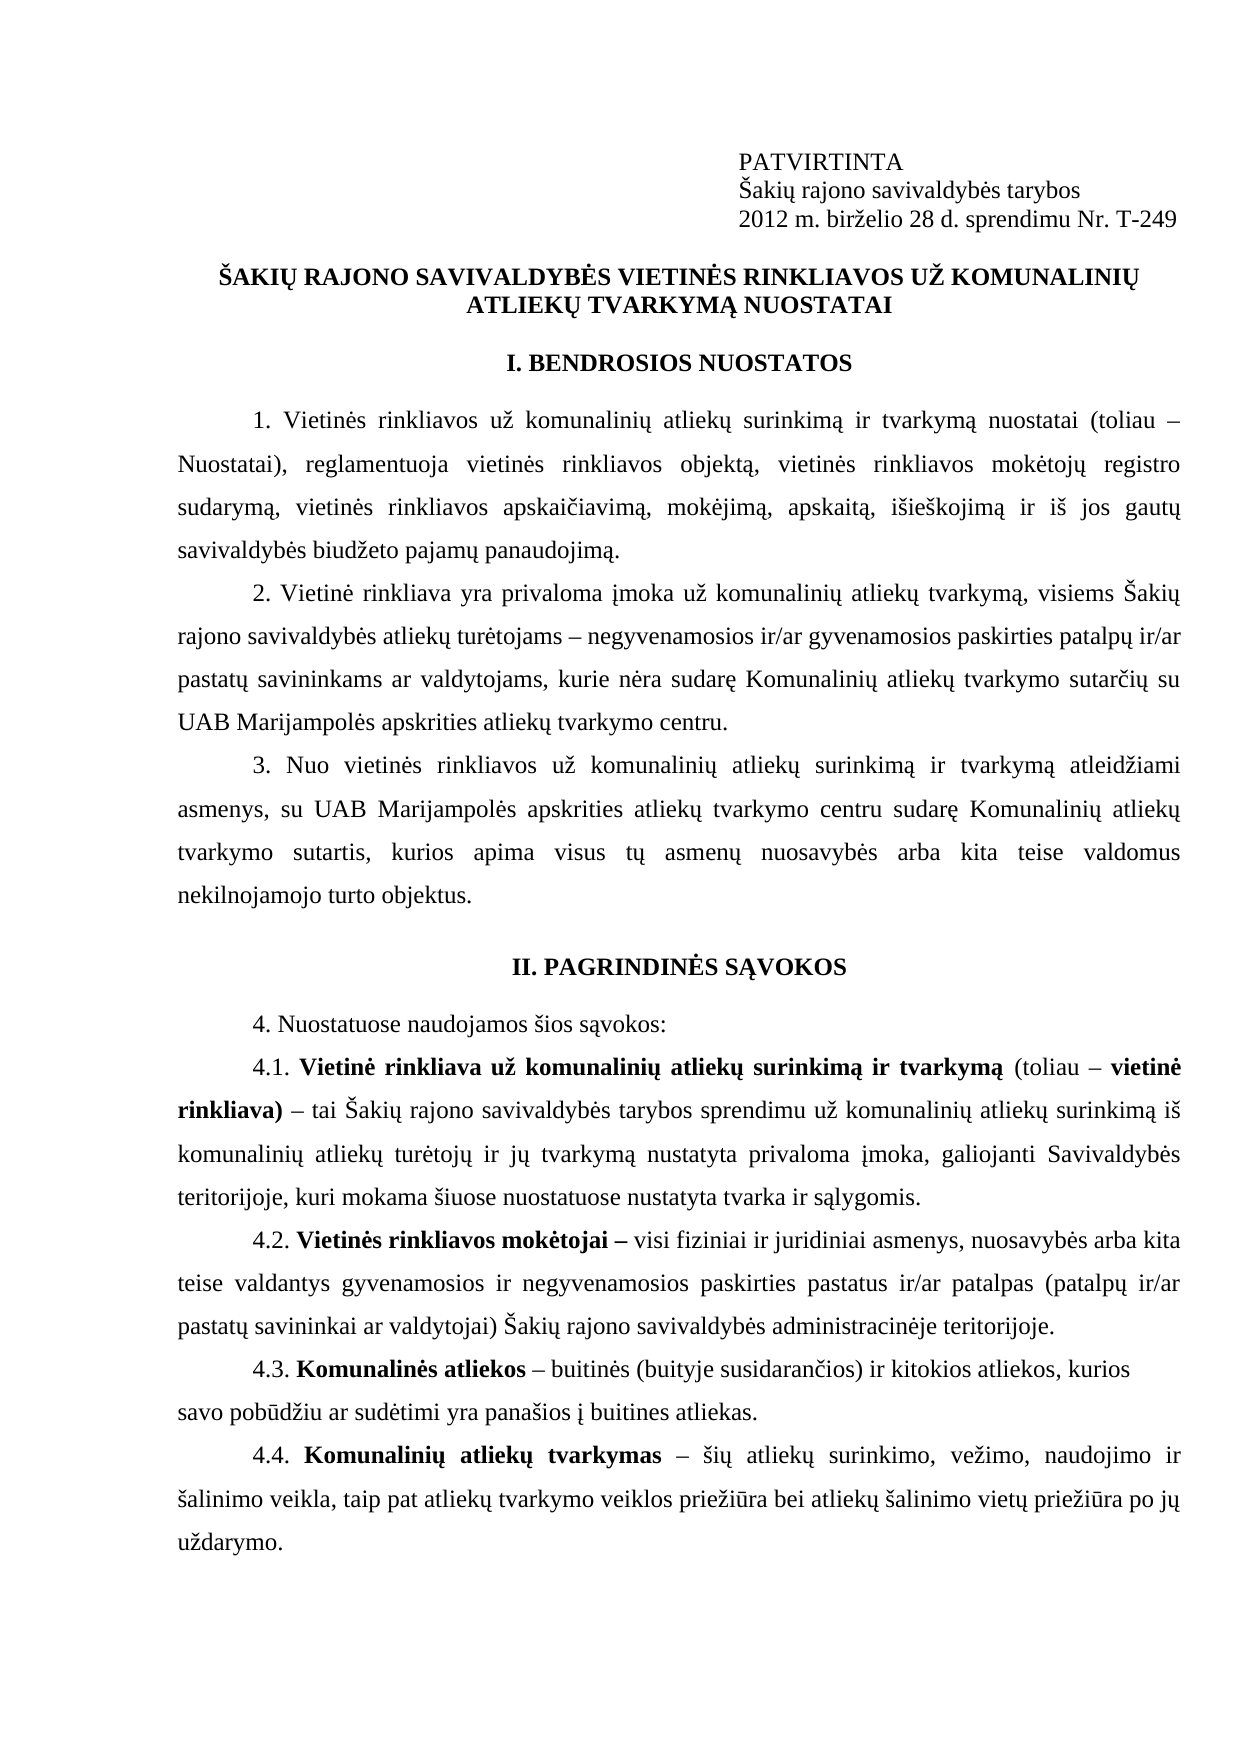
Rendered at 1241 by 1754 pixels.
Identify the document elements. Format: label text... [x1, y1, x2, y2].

text 4.1. Vietinė rinkliava už komunalinių atliekų surinkimą ir tvarkymą (toliau – vietinė rinkliava) – tai Šakių rajono savivaldybės tarybos sprendimu už komunalinių atliekų surinkimą iš komunalinių atliekų turėtojų ir jų tvarkymą nustatyta privaloma įmoka, galiojanti Savivaldybės teritorijoje, kuri mokama šiuose nuostatuose nustatyta tvarka ir sąlygomis. [177, 1052, 1181, 1211]
text ŠAKIŲ RAJONO SAVIVALDYBĖS VIETINĖS RINKLIAVOS UŽ KOMUNALINIŲ ATLIEKŲ TVARKYMĄ NUOSTATAI [177, 262, 1181, 319]
text 4.2. Vietinės rinkliavos mokėtojai – visi fiziniai ir juridiniai asmenys, nuosavybės arba kita teise valdantys gyvenamosios ir negyvenamosios paskirties pastatus ir/ar patalpas (patalpų ir/ar pastatų savininkai ar valdytojai) Šakių rajono savivaldybės administracinėje teritorijoje. [177, 1225, 1181, 1340]
text 2. Vietinė rinkliava yra privaloma įmoka už komunalinių atliekų tvarkymą, visiems Šakių rajono savivaldybės atliekų turėtojams – negyvenamosios ir/ar gyvenamosios paskirties patalpų ir/ar pastatų savininkams ar valdytojams, kurie nėra sudarę Komunalinių atliekų tvarkymo sutarčių su UAB Marijampolės apskrities atliekų tvarkymo centru. [177, 578, 1181, 736]
text Šakių rajono savivaldybės tarybos [177, 176, 1181, 204]
text 3. Nuo vietinės rinkliavos už komunalinių atliekų surinkimą ir tvarkymą atleidžiami asmenys, su UAB Marijampolės apskrities atliekų tvarkymo centru sudarę Komunalinių atliekų tvarkymo sutartis, kurios apima visus tų asmenų nuosavybės arba kita teise valdomus nekilnojamojo turto objektus. [177, 751, 1181, 909]
text 1. Vietinės rinkliavos už komunalinių atliekų surinkimą ir tvarkymą nuostatai (toliau – Nuostatai), reglamentuoja vietinės rinkliavos objektą, vietinės rinkliavos mokėtojų registro sudarymą, vietinės rinkliavos apskaičiavimą, mokėjimą, apskaitą, išieškojimą ir iš jos gautų savivaldybės biudžeto pajamų panaudojimą. [177, 406, 1181, 564]
text 2012 m. birželio 28 d. sprendimu Nr. T-249 [177, 204, 1181, 233]
text 4.3. Komunalinės atliekos – buitinės (buityje susidarančios) ir kitokios atliekos, kurios savo pobūdžiu ar sudėtimi yra panašios į buitines atliekas. [177, 1354, 1181, 1426]
text I. BENDROSIOS NUOSTATOS [177, 348, 1181, 377]
text II. PAGRINDINĖS SĄVOKOS [177, 952, 1181, 981]
text 4.4. Komunalinių atliekų tvarkymas – šių atliekų surinkimo, vežimo, naudojimo ir šalinimo veikla, taip pat atliekų tvarkymo veiklos priežiūra bei atliekų šalinimo vietų priežiūra po jų uždarymo. [177, 1441, 1181, 1556]
text PATVIRTINTA [177, 147, 1181, 176]
text 4. Nuostatuose naudojamos šios sąvokos: [177, 1009, 1181, 1038]
